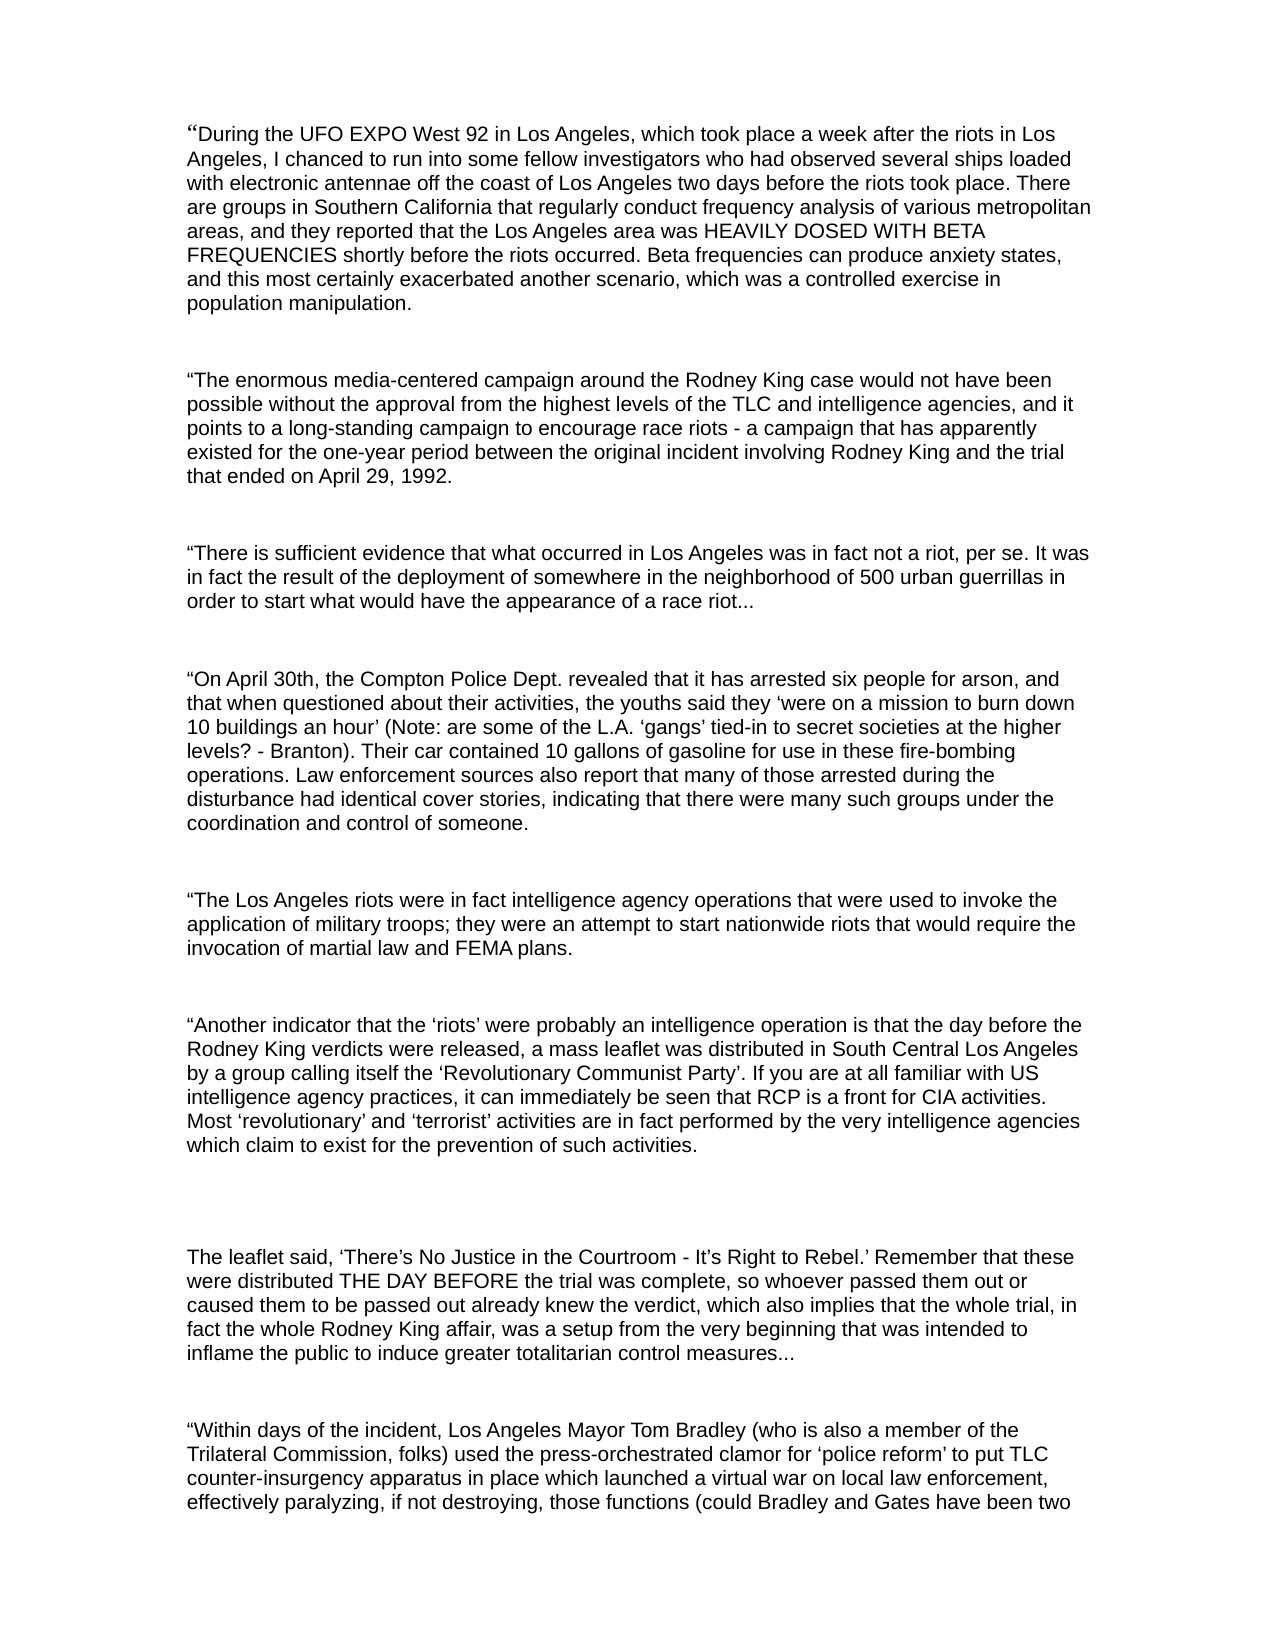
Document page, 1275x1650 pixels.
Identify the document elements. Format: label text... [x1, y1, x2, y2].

text “There is sufficient evidence that what occurred in Los Angeles was in fact not a riot, per se. It was in fact the result of the deployment of somewhere in the neighborhood of 500 urban guerrillas in order to start what would have the appearance of a race riot... [187, 517, 1095, 613]
text “On April 30th, the Compton Police Dept. revealed that it has arrested six people for arson, and that when questioned about their activities, the youths said they ‘were on a mission to burn down 10 buildings an hour’ (Note: are some of the L.A. ‘gangs’ tied-in to secret societies at the higher levels? - Branton). Their car contained 10 gallons of gasoline for use in these fire-bombing operations. Law enforcement sources also report that many of those arrested during the disturbance had identical cover stories, indicating that there were many such groups under the coordination and control of someone. [187, 643, 1095, 834]
text “Another indicator that the ‘riots’ were probably an intelligence operation is that the day before the Rodney King verdicts were released, a mass leaflet was distributed in South Central Los Angeles by a group calling itself the ‘Revolutionary Communist Party’. If you are at all familiar with US intelligence agency practices, it can immediately be seen that RCP is a front for CIA activities. Most ‘revolutionary’ and ‘terrorist’ activities are in fact performed by the very intelligence agencies which claim to exist for the prevention of such activities. [187, 989, 1095, 1157]
text “During the UFO EXPO West 92 in Los Angeles, which took place a week after the riots in Los Angeles, I chanced to run into some fellow investigators who had observed several ships loaded with electronic antennae off the coast of Los Angeles two days before the riots took place. There are groups in Southern California that regularly conduct frequency analysis of various metropolitan areas, and they reported that the Los Angeles area was HEAVILY DOSED WITH BETA FREQUENCIES shortly before the riots occurred. Beta frequencies can produce anxiety states, and this most certainly exacerbated another scenario, which was a controlled exercise in population manipulation. [187, 118, 1095, 314]
text The leaflet said, ‘There’s No Justice in the Courtroom - It’s Right to Rebel.’ Remember that these were distributed THE DAY BEFORE the trial was complete, so whoever passed them out or caused them to be passed out already knew the verdict, which also implies that the whole trial, in fact the whole Rodney King affair, was a setup from the very beginning that was intended to inflame the public to induce greater totalitarian control measures... [187, 1244, 1095, 1364]
text “The Los Angeles riots were in fact intelligence agency operations that were used to invoke the application of military troops; they were an attempt to start nationwide riots that would require the invocation of martial law and FEMA plans. [187, 864, 1095, 959]
text “The enormous media-centered campaign around the Rodney King case would not have been possible without the approval from the highest levels of the TLC and intelligence agencies, and it points to a long-standing campaign to encourage race riots - a campaign that has apparently existed for the one-year period between the original incident involving Rodney King and the trial that ended on April 29, 1992. [187, 344, 1095, 488]
text “Within days of the incident, Los Angeles Mayor Tom Bradley (who is also a member of the Trilateral Commission, folks) used the press-orchestrated clamor for ‘police reform’ to put TLC counter-insurgency apparatus in place which launched a virtual war on local law enforcement, effectively paralyzing, if not destroying, those functions (could Bradley and Gates have been two [187, 1394, 1095, 1513]
